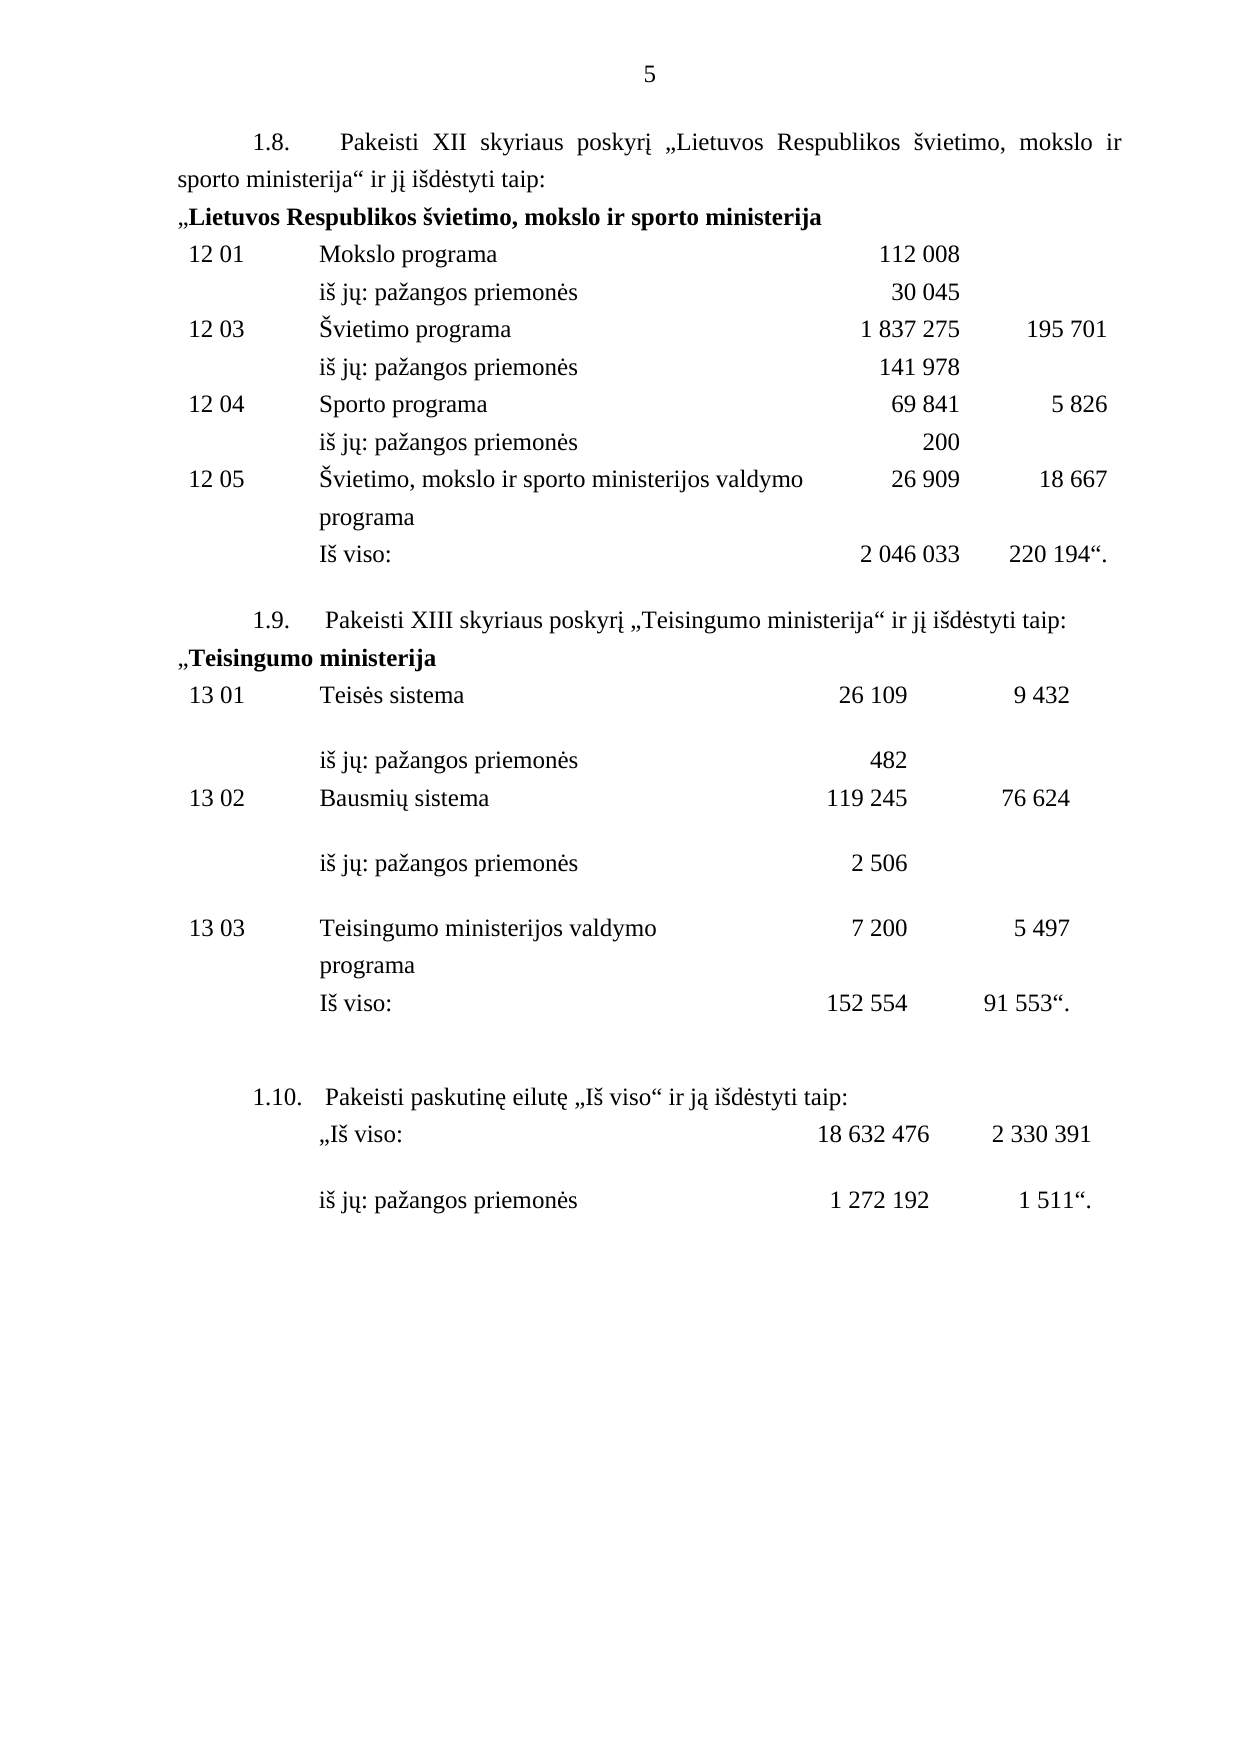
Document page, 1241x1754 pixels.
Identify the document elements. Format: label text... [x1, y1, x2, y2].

table_cell 2 046 033 [824, 531, 961, 568]
text 1.10. Pakeisti paskutinę eilutę „Iš viso“ ir ją išdėstyti taip: [177, 1073, 1122, 1111]
table_cell Teisingumo ministerijos valdymo programa [308, 904, 723, 979]
table_cell 141 978 [824, 343, 961, 381]
table_cell 2 506 [723, 839, 918, 904]
table_cell [187, 531, 318, 568]
text „Lietuvos Respublikos švietimo, mokslo ir sporto ministerija [177, 193, 1122, 231]
table_cell iš jų: pažangos priemonės [318, 343, 823, 381]
table_cell [187, 418, 318, 456]
table_cell Iš viso: [308, 979, 723, 1044]
table_header Mokslo programa [318, 231, 823, 268]
table_cell iš jų: pažangos priemonės [318, 418, 823, 456]
table_cell iš jų: pažangos priemonės [308, 839, 723, 904]
table_cell 5 497 [919, 904, 1081, 979]
table_header 2 330 391 [930, 1111, 1093, 1176]
table_cell 18 667 [961, 456, 1108, 531]
table_cell Švietimo, mokslo ir sporto ministerijos valdymo programa [318, 456, 823, 531]
table_cell [919, 737, 1081, 774]
text 1.9. Pakeisti XIII skyriaus poskyrį „Teisingumo ministerija“ ir jį išdėstyti taip: [177, 597, 1122, 634]
table_cell 1 272 192 [798, 1176, 930, 1242]
table_cell 5 826 [961, 381, 1108, 418]
table_cell 12 04 [187, 381, 318, 418]
table_cell 30 045 [824, 268, 961, 306]
table_header Teisės sistema [308, 672, 723, 737]
table_cell [187, 1176, 318, 1242]
table_cell 91 553“. [919, 979, 1081, 1044]
table_cell 1 837 275 [824, 306, 961, 343]
table_cell iš jų: pažangos priemonės [318, 268, 823, 306]
table_cell 13 03 [177, 904, 308, 979]
table_cell [961, 268, 1108, 306]
table_cell Švietimo programa [318, 306, 823, 343]
table_header „Iš viso: [318, 1111, 798, 1176]
table_cell [187, 268, 318, 306]
table_cell Iš viso: [318, 531, 823, 568]
table_cell 7 200 [723, 904, 918, 979]
table_cell Sporto programa [318, 381, 823, 418]
text 1.8. Pakeisti XII skyriaus poskyrį „Lietuvos Respublikos švietimo, mokslo ir sporto ministerija“ ir jį išdėstyti taip: [177, 118, 1122, 193]
table_cell 1 511“. [930, 1176, 1093, 1242]
table_header 12 01 [187, 231, 318, 268]
table_cell [177, 737, 308, 774]
table_cell 69 841 [824, 381, 961, 418]
table_cell 76 624 [919, 774, 1081, 839]
table_header 13 01 [177, 672, 308, 737]
table_cell Bausmių sistema [308, 774, 723, 839]
table_cell [919, 839, 1081, 904]
table_header 26 109 [723, 672, 918, 737]
table_header 9 432 [919, 672, 1081, 737]
table_cell 482 [723, 737, 918, 774]
table_cell 152 554 [723, 979, 918, 1044]
table_cell iš jų: pažangos priemonės [318, 1176, 798, 1242]
table_cell 200 [824, 418, 961, 456]
table_cell [177, 979, 308, 1044]
table_cell 13 02 [177, 774, 308, 839]
table_header 112 008 [824, 231, 961, 268]
table_cell 12 03 [187, 306, 318, 343]
table_cell iš jų: pažangos priemonės [308, 737, 723, 774]
table_cell 12 05 [187, 456, 318, 531]
text „Teisingumo ministerija [177, 634, 1122, 672]
table_cell 195 701 [961, 306, 1108, 343]
table_cell [961, 418, 1108, 456]
table_cell 220 194“. [961, 531, 1108, 568]
table_cell 26 909 [824, 456, 961, 531]
table_header [187, 1111, 318, 1176]
table_header [961, 231, 1108, 268]
table_cell [961, 343, 1108, 381]
table_cell [177, 839, 308, 904]
table_cell [187, 343, 318, 381]
table_cell 119 245 [723, 774, 918, 839]
table_header 18 632 476 [798, 1111, 930, 1176]
